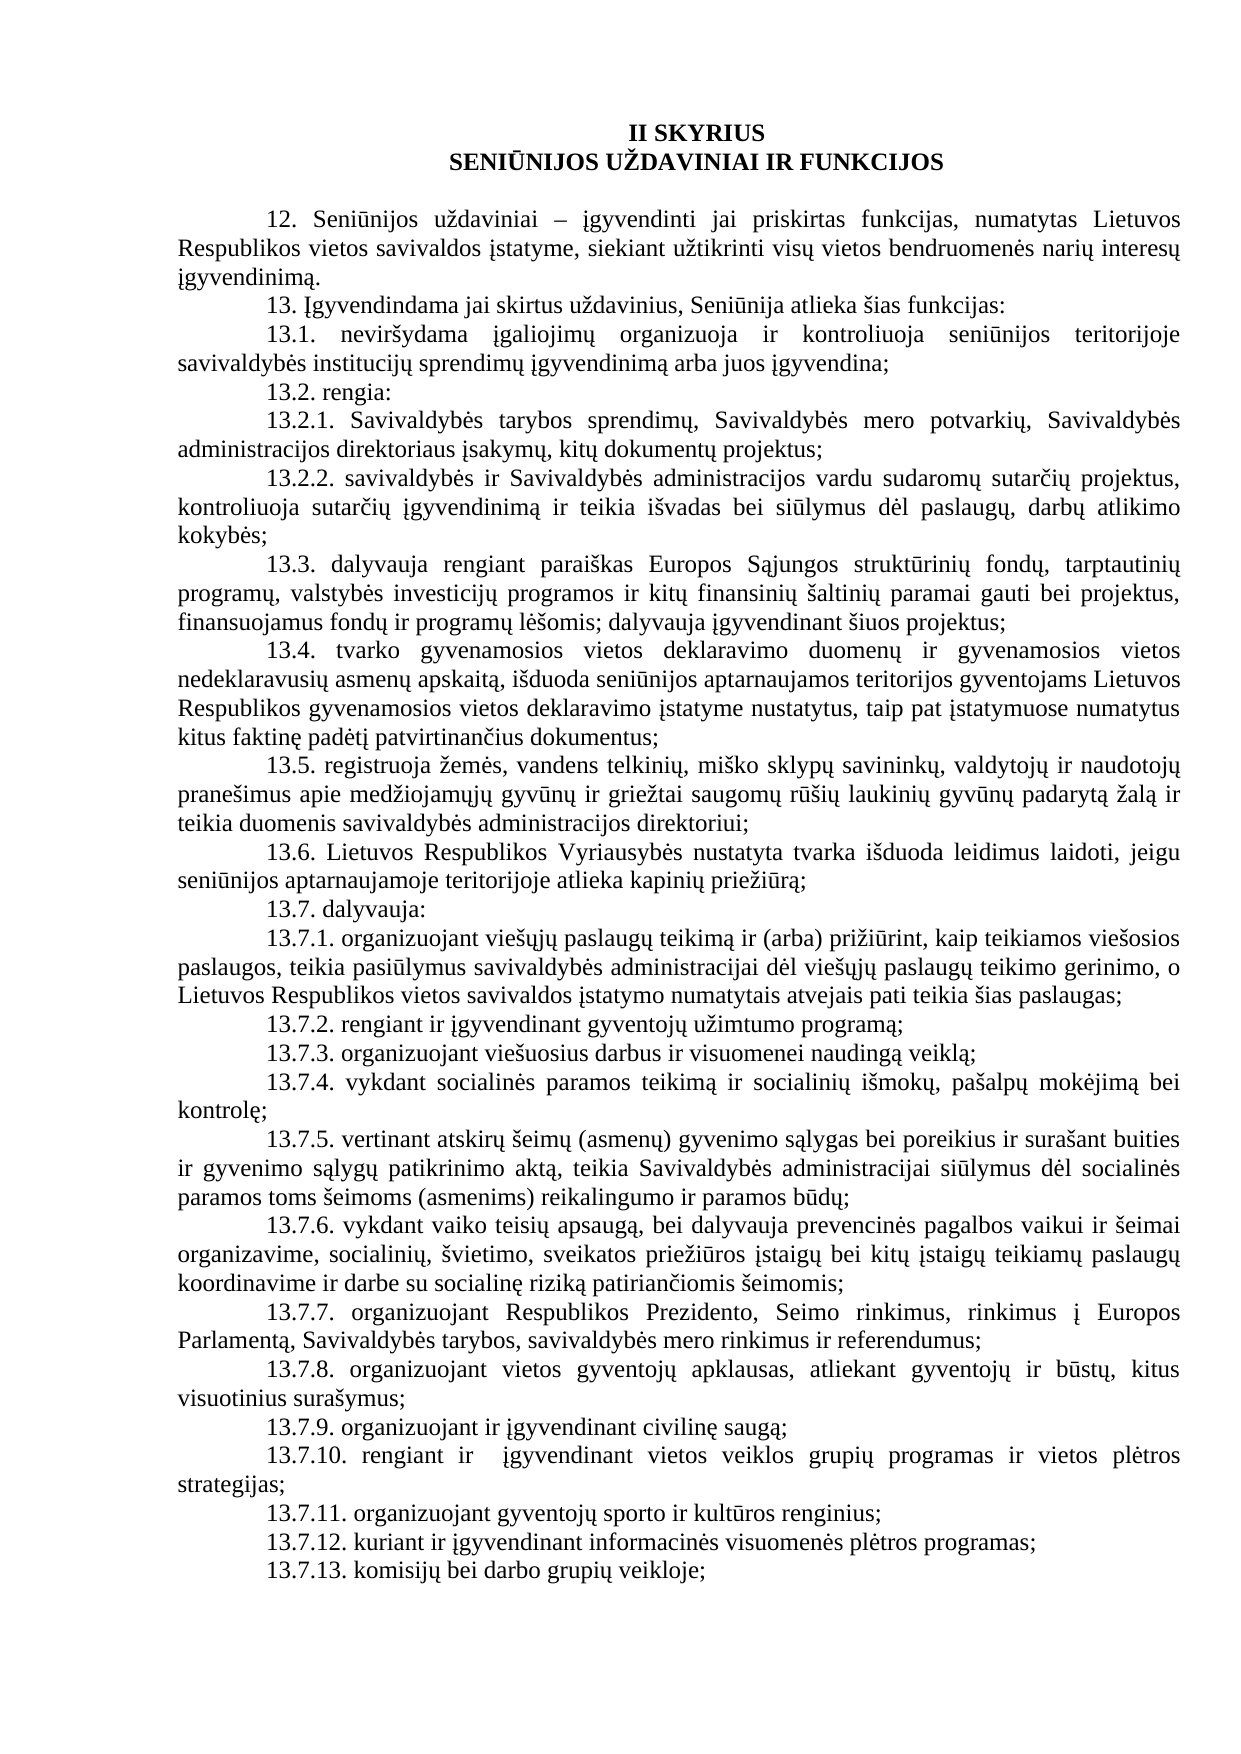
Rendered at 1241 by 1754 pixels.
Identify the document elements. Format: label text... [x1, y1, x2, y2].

text 13.7.10. rengiant ir įgyvendinant vietos veiklos grupių programas ir vietos plėtros strategijas; [177, 1441, 1181, 1498]
text 13.2. rengia: [177, 377, 1181, 406]
text 13.4. tvarko gyvenamosios vietos deklaravimo duomenų ir gyvenamosios vietos nedeklaravusių asmenų apskaitą, išduoda seniūnijos aptarnaujamos teritorijos gyventojams Lietuvos Respublikos gyvenamosios vietos deklaravimo įstatyme nustatytus, taip pat įstatymuose numatytus kitus faktinę padėtį patvirtinančius dokumentus; [177, 636, 1181, 751]
text SENIŪNIJOS UŽDAVINIAI IR FUNKCIJOS [177, 147, 1216, 176]
text 13.3. dalyvauja rengiant paraiškas Europos Sąjungos struktūrinių fondų, tarptautinių programų, valstybės investicijų programos ir kitų finansinių šaltinių paramai gauti bei projektus, finansuojamus fondų ir programų lėšomis; dalyvauja įgyvendinant šiuos projektus; [177, 549, 1181, 636]
text 13.2.2. savivaldybės ir Savivaldybės administracijos vardu sudaromų sutarčių projektus, kontroliuoja sutarčių įgyvendinimą ir teikia išvadas bei siūlymus dėl paslaugų, darbų atlikimo kokybės; [177, 463, 1181, 549]
text 13.7.9. organizuojant ir įgyvendinant civilinę saugą; [177, 1412, 1181, 1441]
text 13.7.3. organizuojant viešuosius darbus ir visuomenei naudingą veiklą; [177, 1038, 1181, 1067]
text 13.7.12. kuriant ir įgyvendinant informacinės visuomenės plėtros programas; [177, 1527, 1181, 1556]
text 13.7.1. organizuojant viešųjų paslaugų teikimą ir (arba) prižiūrint, kaip teikiamos viešosios paslaugos, teikia pasiūlymus savivaldybės administracijai dėl viešųjų paslaugų teikimo gerinimo, o Lietuvos Respublikos vietos savivaldos įstatymo numatytais atvejais pati teikia šias paslaugas; [177, 923, 1181, 1009]
text 13.7.4. vykdant socialinės paramos teikimą ir socialinių išmokų, pašalpų mokėjimą bei kontrolę; [177, 1067, 1181, 1124]
text 12. Seniūnijos uždaviniai – įgyvendinti jai priskirtas funkcijas, numatytas Lietuvos Respublikos vietos savivaldos įstatyme, siekiant užtikrinti visų vietos bendruomenės narių interesų įgyvendinimą. [177, 204, 1181, 291]
text 13.7.8. organizuojant vietos gyventojų apklausas, atliekant gyventojų ir būstų, kitus visuotinius surašymus; [177, 1354, 1181, 1412]
text 13.5. registruoja žemės, vandens telkinių, miško sklypų savininkų, valdytojų ir naudotojų pranešimus apie medžiojamųjų gyvūnų ir griežtai saugomų rūšių laukinių gyvūnų padarytą žalą ir teikia duomenis savivaldybės administracijos direktoriui; [177, 751, 1181, 837]
text II SKYRIUS [177, 118, 1216, 147]
text 13.7.2. rengiant ir įgyvendinant gyventojų užimtumo programą; [177, 1009, 1181, 1038]
text 13.6. Lietuvos Respublikos Vyriausybės nustatyta tvarka išduoda leidimus laidoti, jeigu seniūnijos aptarnaujamoje teritorijoje atlieka kapinių priežiūrą; [177, 837, 1181, 894]
text 13.2.1. Savivaldybės tarybos sprendimų, Savivaldybės mero potvarkių, Savivaldybės administracijos direktoriaus įsakymų, kitų dokumentų projektus; [177, 406, 1181, 463]
text 13. Įgyvendindama jai skirtus uždavinius, Seniūnija atlieka šias funkcijas: [177, 291, 1181, 319]
text 13.7.6. vykdant vaiko teisių apsaugą, bei dalyvauja prevencinės pagalbos vaikui ir šeimai organizavime, socialinių, švietimo, sveikatos priežiūros įstaigų bei kitų įstaigų teikiamų paslaugų koordinavime ir darbe su socialinę riziką patiriančiomis šeimomis; [177, 1211, 1181, 1297]
text 13.1. neviršydama įgaliojimų organizuoja ir kontroliuoja seniūnijos teritorijoje savivaldybės institucijų sprendimų įgyvendinimą arba juos įgyvendina; [177, 319, 1181, 377]
text 13.7.13. komisijų bei darbo grupių veikloje; [177, 1556, 1181, 1584]
text 13.7.11. organizuojant gyventojų sporto ir kultūros renginius; [177, 1498, 1181, 1527]
text 13.7. dalyvauja: [177, 894, 1181, 923]
text 13.7.7. organizuojant Respublikos Prezidento, Seimo rinkimus, rinkimus į Europos Parlamentą, Savivaldybės tarybos, savivaldybės mero rinkimus ir referendumus; [177, 1297, 1181, 1354]
text 13.7.5. vertinant atskirų šeimų (asmenų) gyvenimo sąlygas bei poreikius ir surašant buities ir gyvenimo sąlygų patikrinimo aktą, teikia Savivaldybės administracijai siūlymus dėl socialinės paramos toms šeimoms (asmenims) reikalingumo ir paramos būdų; [177, 1124, 1181, 1211]
